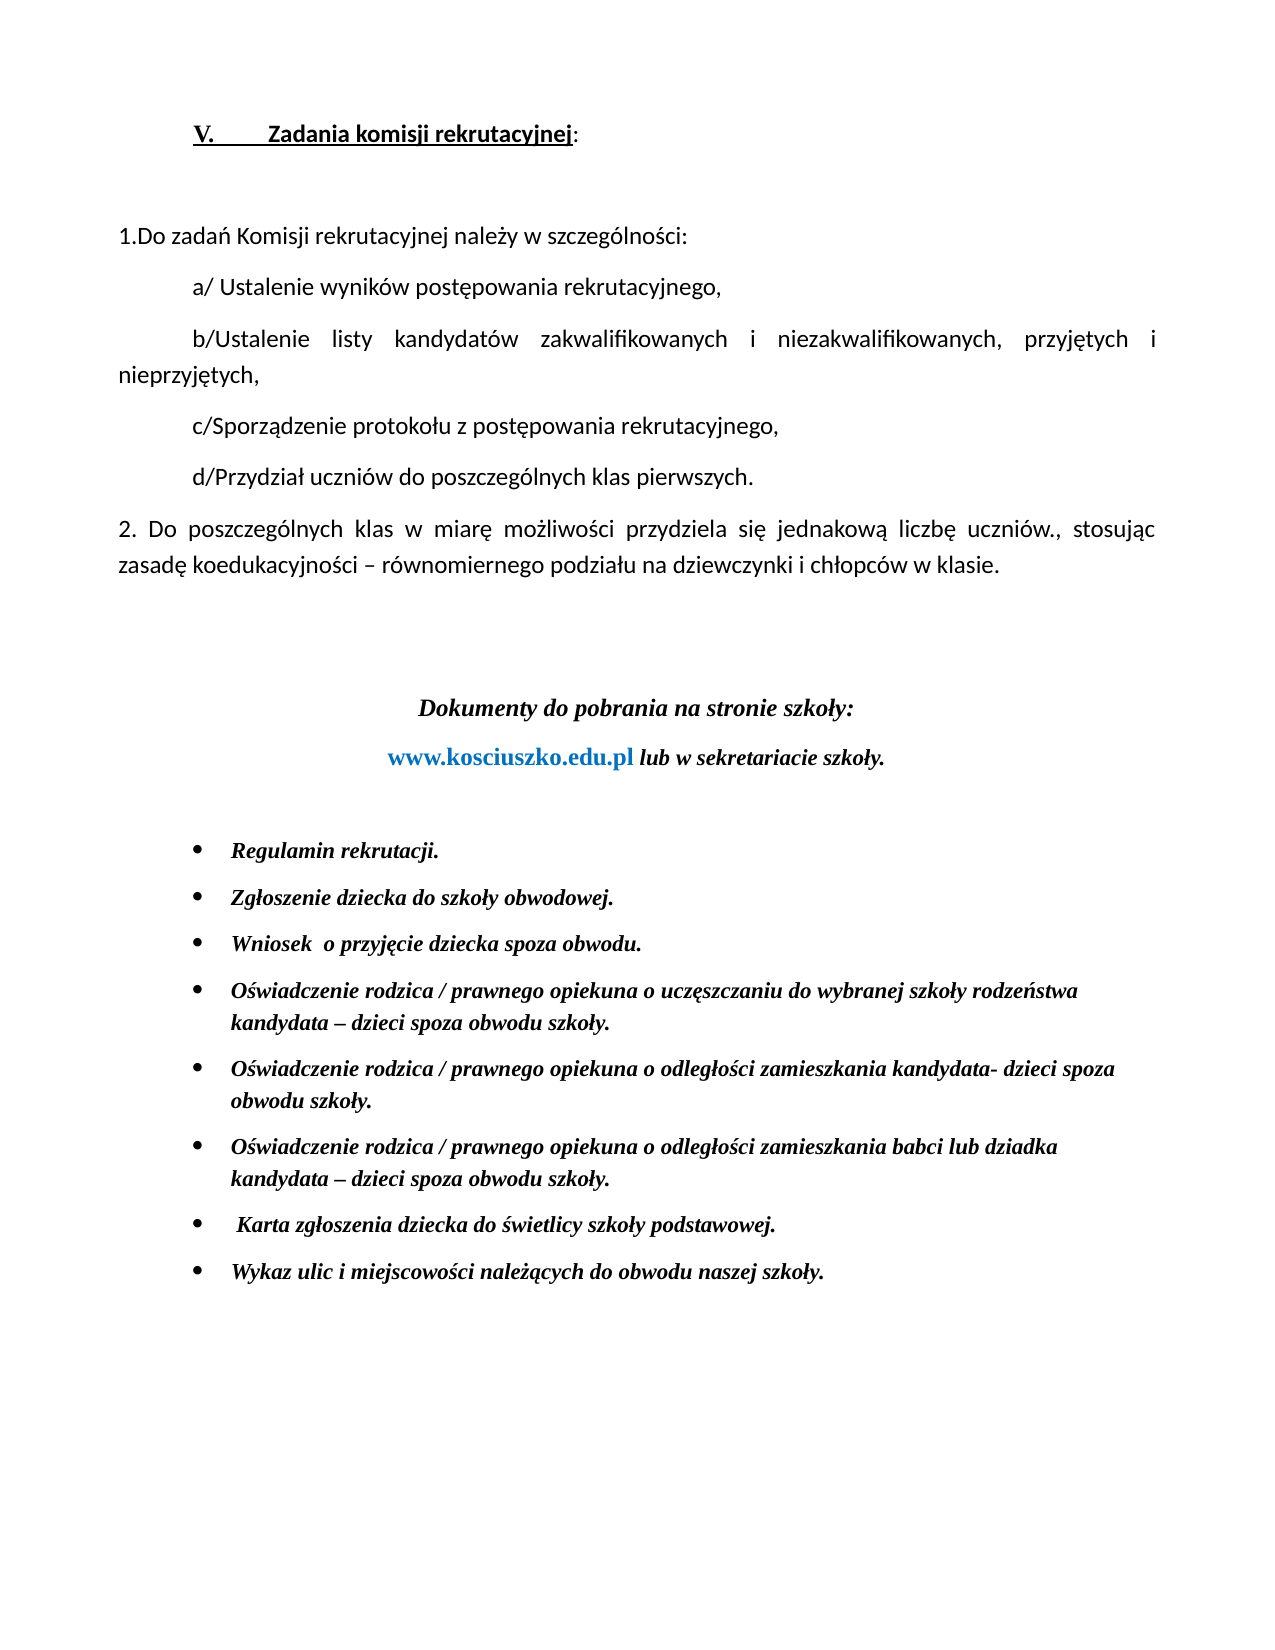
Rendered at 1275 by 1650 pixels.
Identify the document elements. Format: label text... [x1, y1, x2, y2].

text 2. Do poszczególnych klas w miarę możliwości przydziela się jednakową liczbę uczniów., stosując zasadę koedukacyjności – równomiernego podziału na dziewczynki i chłopców w klasie. [118, 513, 1157, 580]
list Karta zgłoszenia dziecka do świetlicy szkoły podstawowej. [193, 1211, 1157, 1238]
list Zgłoszenie dziecka do szkoły obwodowej. [193, 884, 1157, 911]
list Wniosek o przyjęcie dziecka spoza obwodu. [193, 930, 1157, 957]
text b/Ustalenie listy kandydatów zakwalifikowanych i niezakwalifikowanych, przyjętych i nieprzyjętych, [118, 323, 1157, 390]
text d/Przydział uczniów do poszczególnych klas pierwszych. [118, 462, 1157, 492]
text a/ Ustalenie wyników postępowania rekrutacyjnego, [118, 272, 1157, 302]
list Zadania komisji rekrutacyjnej: [193, 118, 1157, 149]
list Oświadczenie rodzica / prawnego opiekuna o odległości zamieszkania babci lub dziadka kandydata – dzieci spoza obwodu szkoły. [193, 1133, 1157, 1192]
list Oświadczenie rodzica / prawnego opiekuna o uczęszczaniu do wybranej szkoły rodzeństwa kandydata – dzieci spoza obwodu szkoły. [193, 977, 1157, 1035]
text 1.Do zadań Komisji rekrutacyjnej należy w szczególności: [118, 220, 1157, 251]
text c/Sporządzenie protokołu z postępowania rekrutacyjnego, [118, 410, 1157, 441]
text Dokumenty do pobrania na stronie szkoły: [118, 693, 1157, 722]
list Wykaz ulic i miejscowości należących do obwodu naszej szkoły. [193, 1258, 1157, 1285]
list Oświadczenie rodzica / prawnego opiekuna o odległości zamieszkania kandydata- dzieci spoza obwodu szkoły. [193, 1055, 1157, 1113]
list Regulamin rekrutacji. [193, 837, 1157, 864]
text www.kosciuszko.edu.pl lub w sekretariacie szkoły. [118, 742, 1157, 771]
